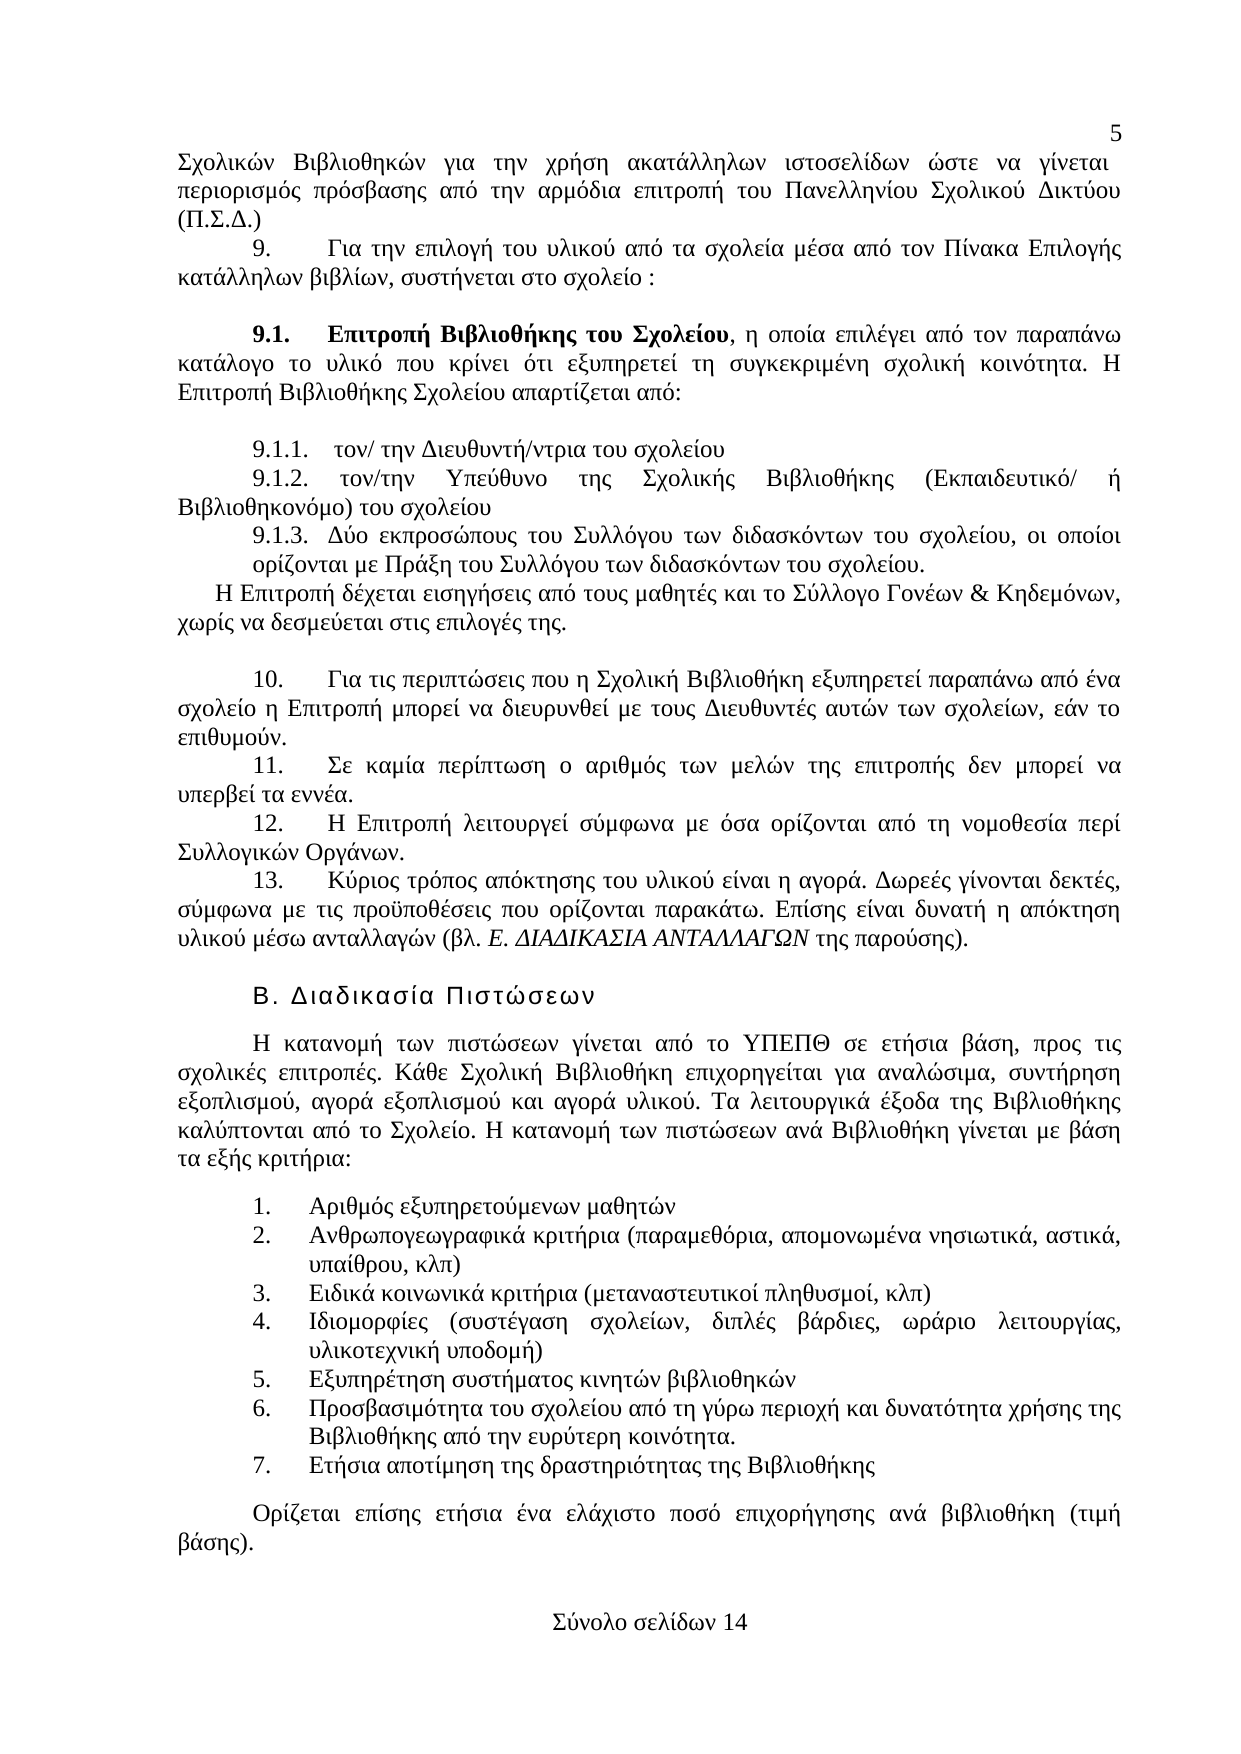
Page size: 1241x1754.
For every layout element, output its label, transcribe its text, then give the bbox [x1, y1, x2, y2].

text Η κατανομή των πιστώσεων γίνεται από το ΥΠΕΠΘ σε ετήσια βάση, προς τις σχολικές επιτροπές. Κάθε Σχολική Βιβλιοθήκη επιχορηγείται για αναλώσιμα, συντήρηση εξοπλισμού, αγορά εξοπλισμού και αγορά υλικού. Τα λειτουργικά έξοδα της Βιβλιοθήκης καλύπτονται από το Σχολείο. Η κατανομή των πιστώσεων ανά Βιβλιοθήκη γίνεται με βάση τα εξής κριτήρια: [177, 1028, 1122, 1172]
list Αριθμός εξυπηρετούμενων μαθητών [252, 1191, 1122, 1220]
text Η Επιτροπή δέχεται εισηγήσεις από τους μαθητές και το Σύλλογο Γονέων & Κηδεμόνων, χωρίς να δεσμεύεται στις επιλογές της. [177, 578, 1122, 636]
list Για την επιλογή του υλικού από τα σχολεία μέσα από τον Πίνακα Επιλογής κατάλληλων βιβλίων, συστήνεται στο σχολείο : [177, 233, 1122, 291]
list Για τις περιπτώσεις που η Σχολική Βιβλιοθήκη εξυπηρετεί παραπάνω από ένα σχολείο η Επιτροπή μπορεί να διευρυνθεί με τους Διευθυντές αυτών των σχολείων, εάν το επιθυμούν. [177, 664, 1122, 751]
list Επιτροπή Βιβλιοθήκης του Σχολείου, η οποία επιλέγει από τον παραπάνω κατάλογο το υλικό που κρίνει ότι εξυπηρετεί τη συγκεκριμένη σχολική κοινότητα. Η Επιτροπή Βιβλιοθήκης Σχολείου απαρτίζεται από: [177, 319, 1122, 406]
list Εξυπηρέτηση συστήματος κινητών βιβλιοθηκών [252, 1364, 1122, 1393]
list Σχολικών Βιβλιοθηκών για την χρήση ακατάλληλων ιστοσελίδων ώστε να γίνεται περιορισμός πρόσβασης από την αρμόδια επιτροπή του Πανελληνίου Σχολικού Δικτύου (Π.Σ.Δ.) [177, 147, 1122, 233]
list Δύο εκπροσώπους του Συλλόγου των διδασκόντων του σχολείου, οι οποίοι ορίζονται με Πράξη του Συλλόγου των διδασκόντων του σχολείου. [252, 521, 1122, 578]
text Ορίζεται επίσης ετήσια ένα ελάχιστο ποσό επιχορήγησης ανά βιβλιοθήκη (τιμή βάσης). [177, 1498, 1122, 1556]
list Ιδιομορφίες (συστέγαση σχολείων, διπλές βάρδιες, ωράριο λειτουργίας, υλικοτεχνική υποδομή) [252, 1306, 1122, 1364]
list Ετήσια αποτίμηση της δραστηριότητας της Βιβλιοθήκης [252, 1450, 1122, 1479]
list Ανθρωπογεωγραφικά κριτήρια (παραμεθόρια, απομονωμένα νησιωτικά, αστικά, υπαίθρου, κλπ) [252, 1220, 1122, 1278]
list Η Επιτροπή λειτουργεί σύμφωνα με όσα ορίζονται από τη νομοθεσία περί Συλλογικών Οργάνων. [177, 808, 1122, 866]
text 9.1.2. τον/την Υπεύθυνο της Σχολικής Βιβλιοθήκης (Εκπαιδευτικό/ ή Βιβλιοθηκονόμο) του σχολείου [177, 463, 1122, 521]
subtitle Β. Διαδικασία Πιστώσεων [177, 981, 1122, 1009]
list Προσβασιμότητα του σχολείου από τη γύρω περιοχή και δυνατότητα χρήσης της Βιβλιοθήκης από την ευρύτερη κοινότητα. [252, 1393, 1122, 1450]
list Ειδικά κοινωνικά κριτήρια (μεταναστευτικοί πληθυσμοί, κλπ) [252, 1278, 1122, 1306]
list Σε καμία περίπτωση ο αριθμός των μελών της επιτροπής δεν μπορεί να υπερβεί τα εννέα. [177, 751, 1122, 808]
list Κύριος τρόπος απόκτησης του υλικού είναι η αγορά. Δωρεές γίνονται δεκτές, σύμφωνα με τις προϋποθέσεις που ορίζονται παρακάτω. Επίσης είναι δυνατή η απόκτηση υλικού μέσω ανταλλαγών (βλ. Ε. ΔΙΑΔΙΚΑΣΙΑ ΑΝΤΑΛΛΑΓΩΝ της παρούσης). [177, 866, 1122, 952]
text 9.1.1. τον/ την Διευθυντή/ντρια του σχολείου [177, 434, 1122, 463]
